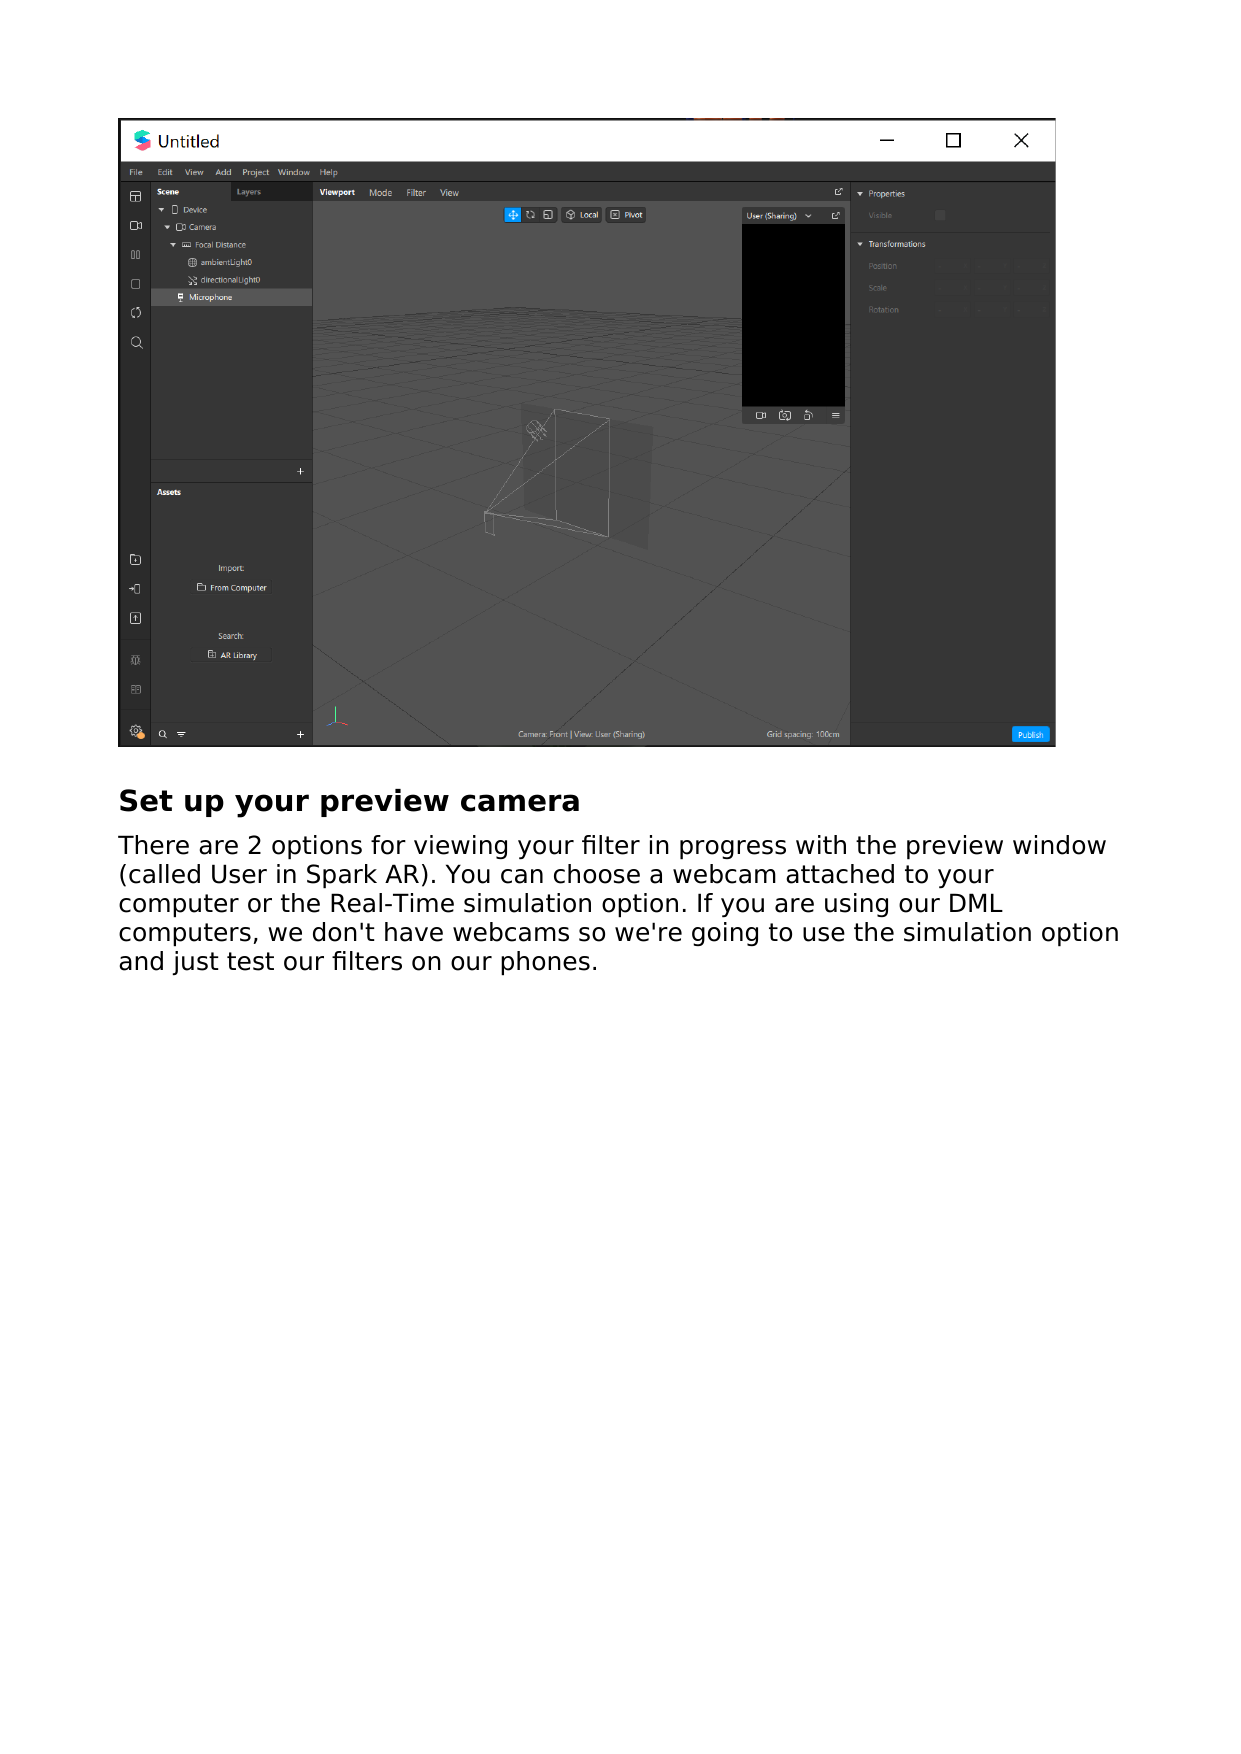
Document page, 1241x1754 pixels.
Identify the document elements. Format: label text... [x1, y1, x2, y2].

picture [118, 118, 1056, 747]
text There are 2 options for viewing your filter in progress with the preview window (called User in Spark AR). You can choose a webcam attached to your computer or the Real-Time simulation option. If you are using our DML computers, we don't have webcams so we're going to use the simulation option and just test our filters on our phones. [118, 831, 1122, 977]
subtitle Set up your preview camera [118, 784, 1122, 818]
